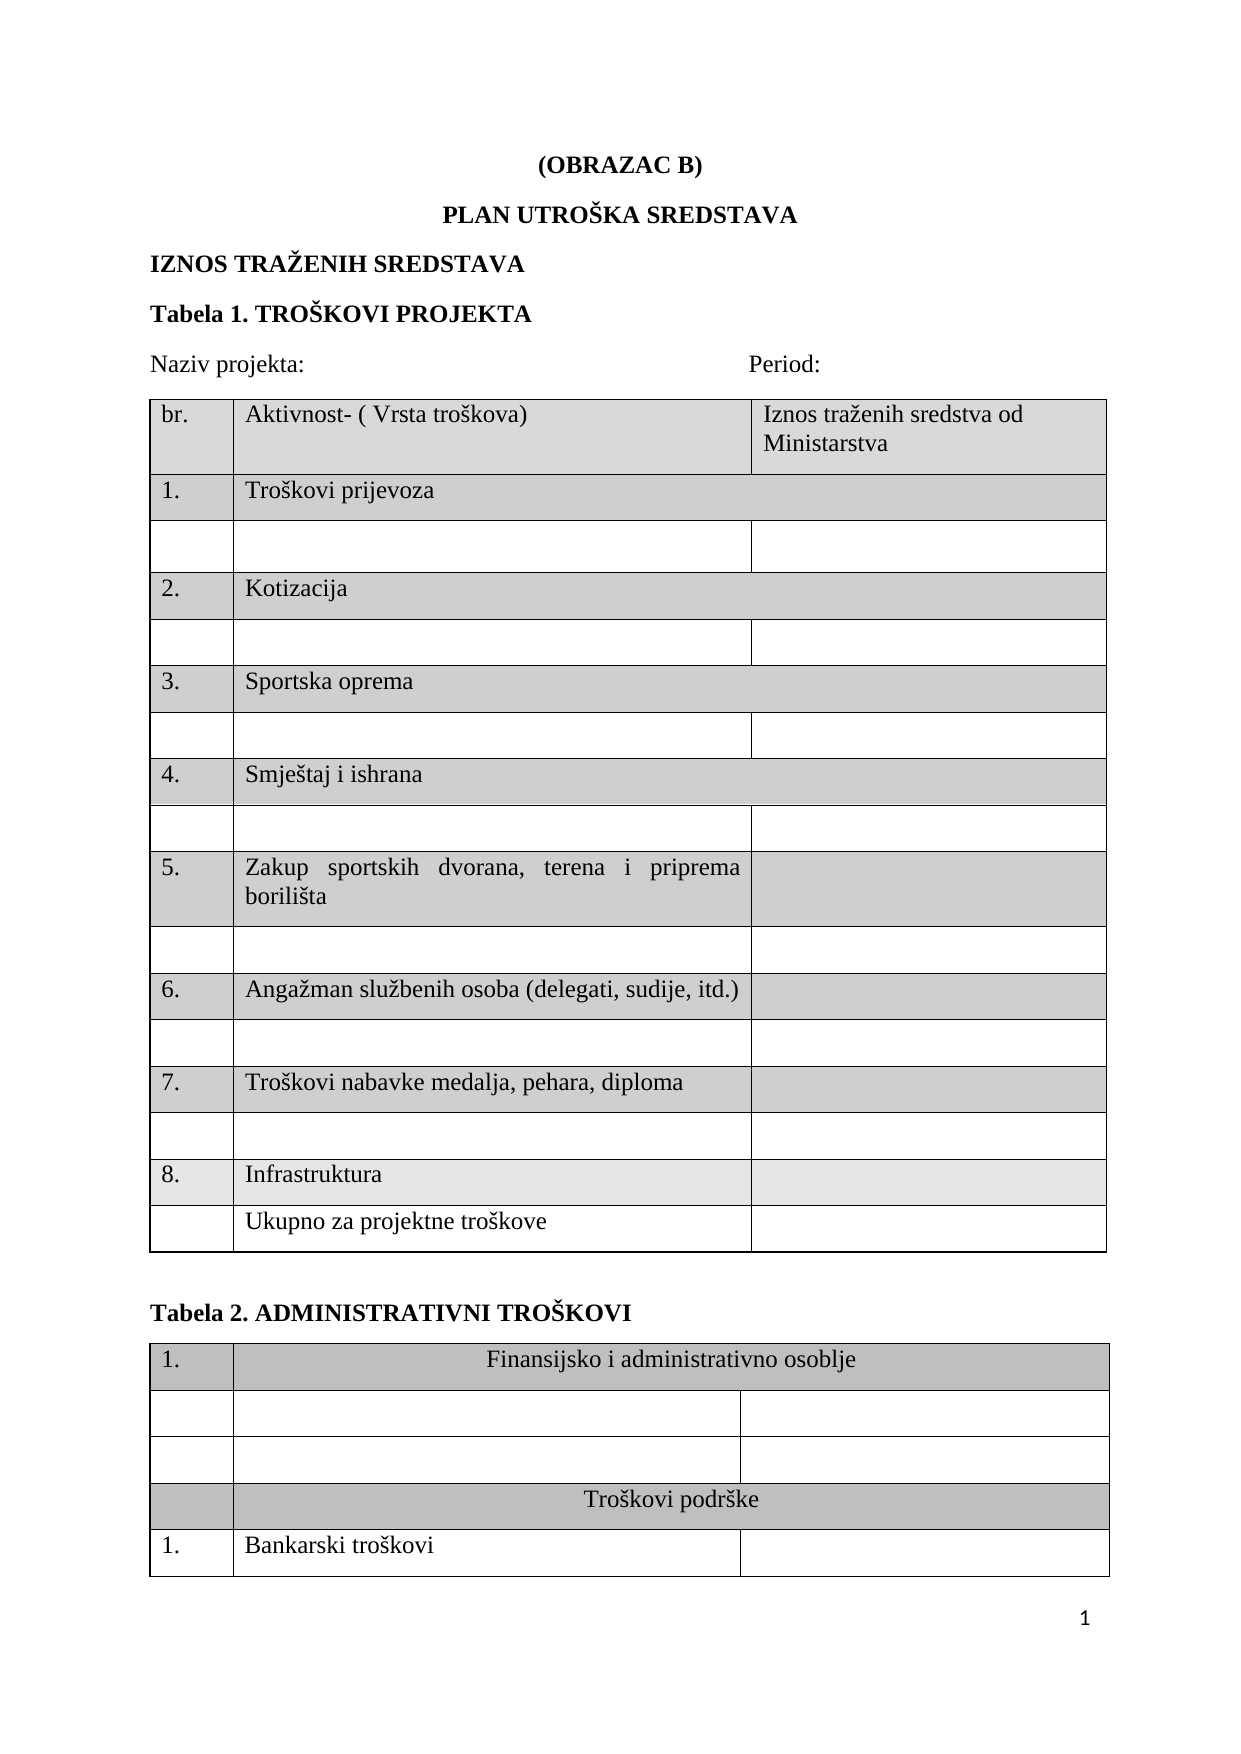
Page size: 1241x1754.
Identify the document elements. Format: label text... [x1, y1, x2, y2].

table_cell [1110, 1436, 1143, 1483]
table_cell [752, 1206, 1106, 1251]
table_cell 4. [151, 759, 233, 804]
table_cell 8. [151, 1160, 233, 1205]
text Tabela 1. TROŠKOVI PROJEKTA [150, 299, 1090, 328]
table_cell Troškovi prijevoza [234, 475, 1106, 520]
table_cell [151, 1484, 233, 1529]
table_cell 1. [151, 475, 233, 520]
table_cell 5. [151, 852, 233, 926]
table_header 1. [151, 1344, 233, 1390]
text PLAN UTROŠKA SREDSTAVA [150, 200, 1090, 228]
table_cell [752, 713, 1106, 758]
table_cell Bankarski troškovi [234, 1530, 740, 1576]
table_cell Angažman službenih osoba (delegati, sudije, itd.) [234, 974, 751, 1019]
table_cell [752, 1113, 1106, 1158]
table_cell [752, 974, 1106, 1019]
table_cell [752, 620, 1106, 665]
table_cell [752, 521, 1106, 572]
table_cell [752, 1067, 1106, 1112]
table_cell [752, 806, 1106, 851]
table_header Finansijsko i administrativno osoblje [234, 1344, 1109, 1390]
table_cell 6. [151, 974, 233, 1019]
table_cell [741, 1391, 1109, 1436]
table_cell [151, 1020, 233, 1066]
table_cell 3. [151, 666, 233, 712]
table_header br. [151, 400, 233, 474]
table_cell [752, 1020, 1106, 1066]
text Naziv projekta: Period: [150, 349, 1090, 377]
table_cell 2. [151, 573, 233, 619]
table_cell [234, 1437, 740, 1483]
table_cell [234, 713, 751, 758]
text Tabela 2. ADMINISTRATIVNI TROŠKOVI [150, 1298, 1090, 1327]
table_cell [234, 521, 751, 572]
table_cell [1110, 1390, 1143, 1436]
table_cell [234, 1020, 751, 1066]
table_cell [1143, 1483, 1147, 1529]
table_cell [151, 713, 233, 758]
table_cell [1143, 1436, 1147, 1483]
table_cell [1110, 1483, 1143, 1529]
table_cell Sportska oprema [234, 666, 1106, 712]
table_header [1110, 1343, 1143, 1390]
table_cell [151, 521, 233, 572]
table_cell [151, 806, 233, 851]
table_cell Ukupno za projektne troškove [234, 1206, 751, 1251]
table_header Iznos traženih sredstva od Ministarstva [752, 400, 1106, 474]
table_cell [151, 620, 233, 665]
table_cell Troškovi podrške [234, 1484, 1109, 1529]
table_cell [234, 1391, 740, 1436]
table_cell [151, 927, 233, 973]
table_cell [234, 806, 751, 851]
table_cell Kotizacija [234, 573, 1106, 619]
table_cell [151, 1391, 233, 1436]
table_cell Smještaj i ishrana [234, 759, 1106, 804]
table_cell [1110, 1529, 1143, 1576]
table_header Aktivnost- ( Vrsta troškova) [234, 400, 751, 474]
text IZNOS TRAŽENIH SREDSTAVA [150, 249, 1090, 278]
table_cell [741, 1437, 1109, 1483]
table_cell [741, 1530, 1109, 1576]
table_cell [151, 1206, 233, 1251]
table_cell [151, 1437, 233, 1483]
table_cell Zakup sportskih dvorana, terena i priprema borilišta [234, 852, 751, 926]
table_cell [234, 620, 751, 665]
table_cell [752, 1160, 1106, 1205]
table_cell [234, 927, 751, 973]
table_cell Infrastruktura [234, 1160, 751, 1205]
table_cell [234, 1113, 751, 1158]
table_cell [752, 927, 1106, 973]
text (OBRAZAC B) [150, 150, 1090, 179]
table_cell Troškovi nabavke medalja, pehara, diploma [234, 1067, 751, 1112]
table_cell [1143, 1529, 1147, 1576]
table_cell 1. [151, 1530, 233, 1576]
table_cell [752, 852, 1106, 926]
table_cell 7. [151, 1067, 233, 1112]
table_cell [1143, 1390, 1147, 1436]
table_header [1143, 1343, 1147, 1390]
table_cell [151, 1113, 233, 1158]
